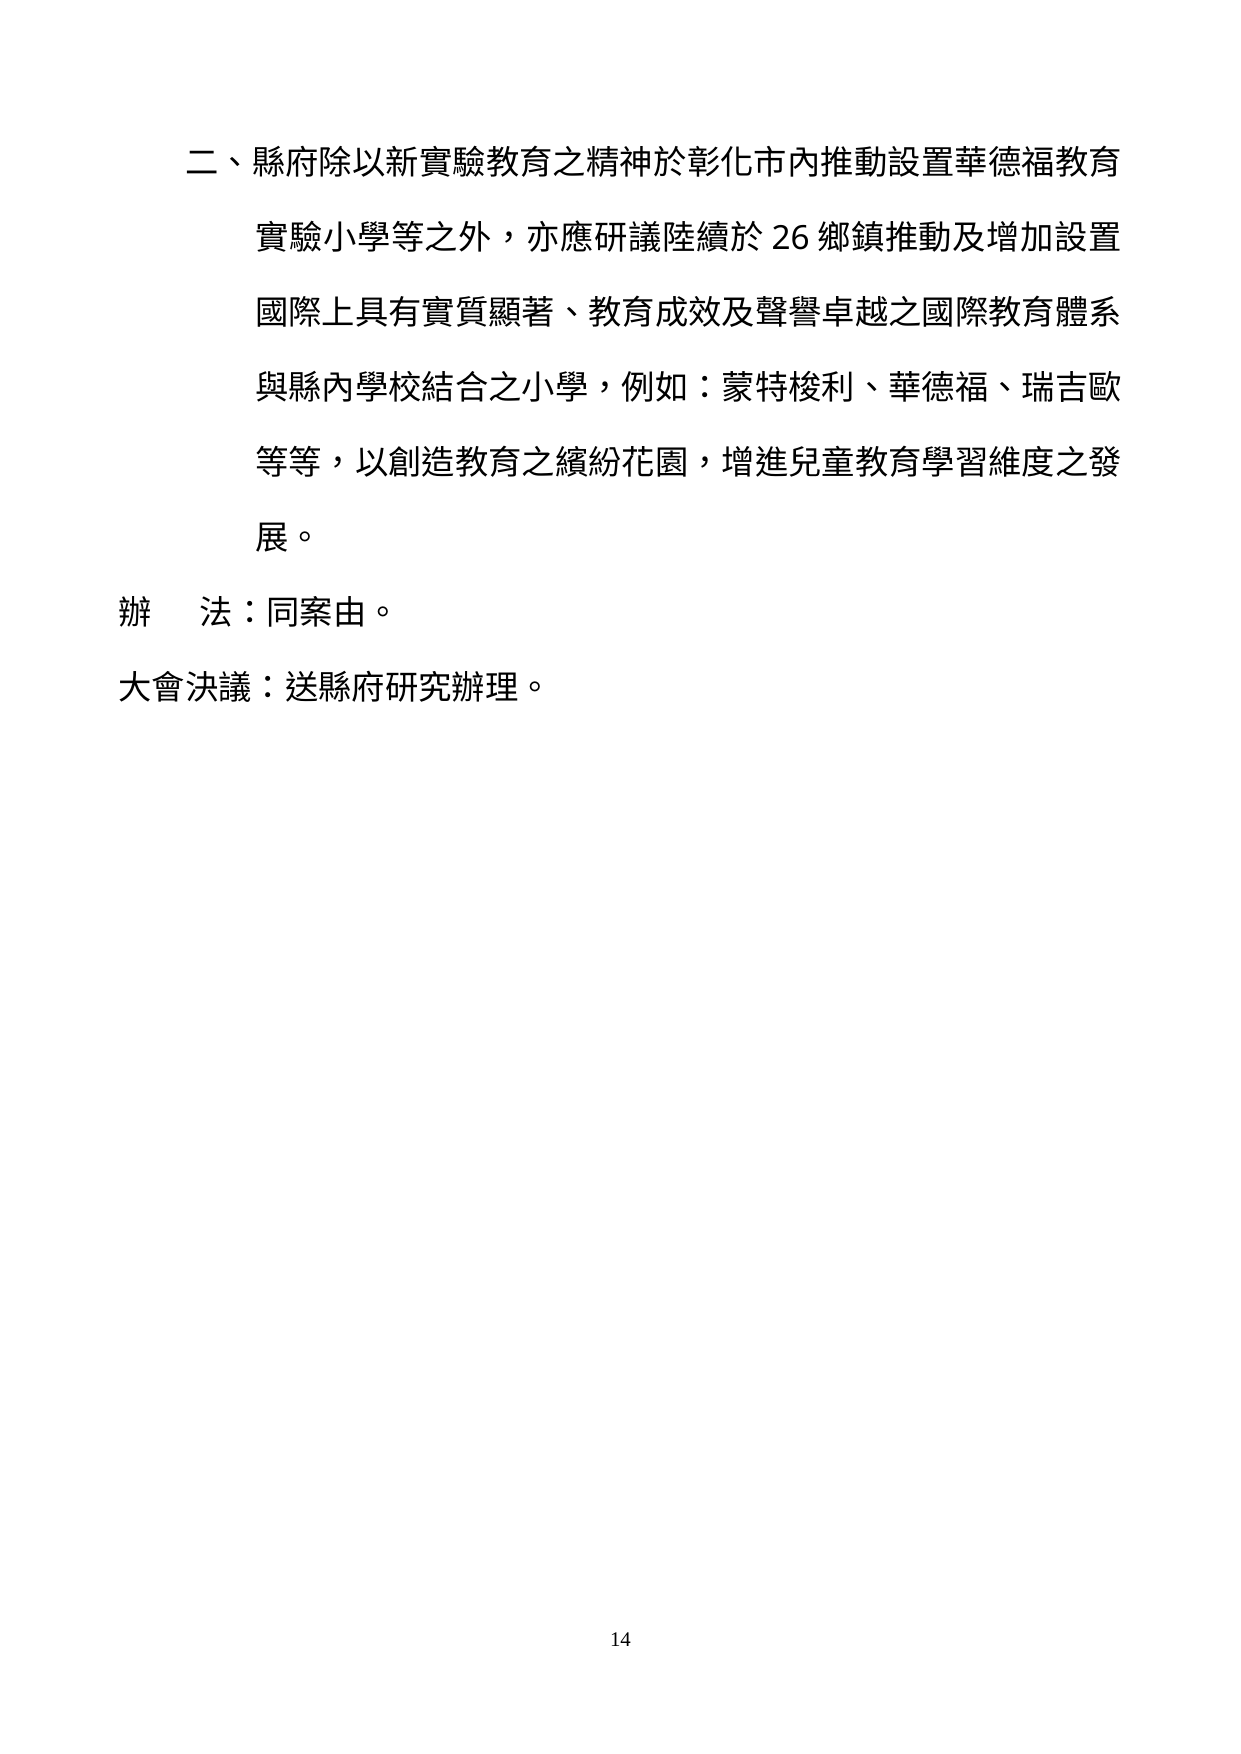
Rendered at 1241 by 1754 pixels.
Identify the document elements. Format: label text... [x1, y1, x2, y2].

text 二、縣府除以新實驗教育之精神於彰化市內推動設置華德福教育實驗小學等之外，亦應研議陸續於26鄉鎮推動及增加設置國際上具有實質顯著、教育成效及聲譽卓越之國際教育體系與縣內學校結合之小學，例如：蒙特梭利、華德福、瑞吉歐等等，以創造教育之繽紛花園，增進兒童教育學習維度之發展。 [185, 123, 1122, 573]
text 辦 法：同案由。 [118, 573, 1122, 648]
text 大會決議：送縣府研究辦理。 [118, 648, 1122, 723]
